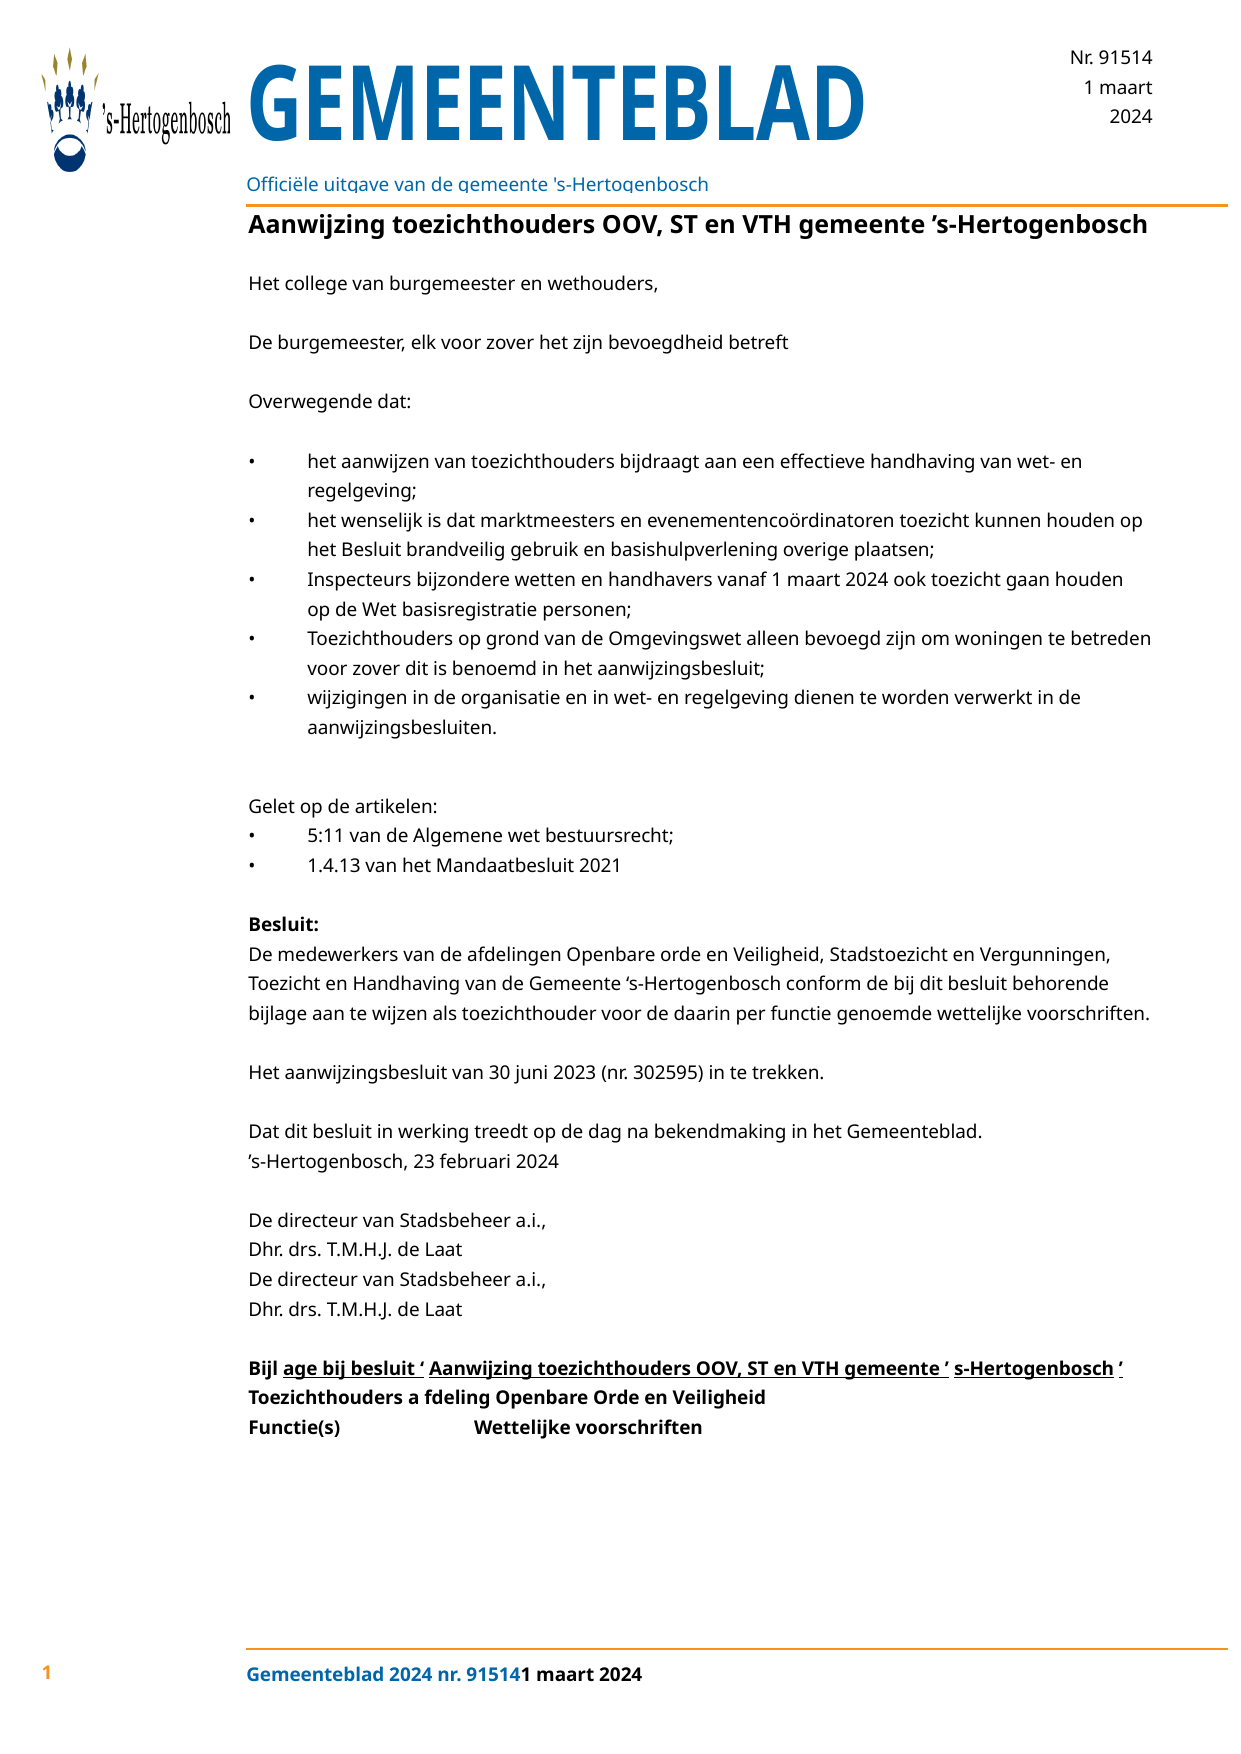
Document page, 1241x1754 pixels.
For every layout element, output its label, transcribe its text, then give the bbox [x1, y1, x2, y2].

text Besluit: [248, 911, 1152, 937]
text Dat dit besluit in werking treedt op de dag na bekendmaking in het Gemeenteblad. [248, 1118, 1152, 1144]
text Het aanwijzingsbesluit van 30 juni 2023 (nr. 302595) in te trekken. [248, 1059, 1152, 1085]
list Toezichthouders op grond van de Omgevingswet alleen bevoegd zijn om woningen te betreden voor zover dit is benoemd in het aanwijzingsbesluit; [248, 625, 1152, 681]
table_header Functie(s) [248, 1414, 474, 1440]
list Inspecteurs bijzondere wetten en handhavers vanaf 1 maart 2024 ook toezicht gaan houden op de Wet basisregistratie personen; [248, 566, 1152, 621]
text De medewerkers van de afdelingen Openbare orde en Veiligheid, Stadstoezicht en Vergunningen, Toezicht en Handhaving van de Gemeente ‘s-Hertogenbosch conform de bij dit besluit behorende bijlage aan te wijzen als toezichthouder voor de daarin per functie genoemde wettelijke voorschriften. [248, 941, 1152, 1026]
text De directeur van Stadsbeheer a.i., [248, 1266, 1152, 1292]
list het aanwijzen van toezichthouders bijdraagt aan een effectieve handhaving van wet- en regelgeving; [248, 448, 1152, 503]
text Overwegende dat: [248, 389, 1152, 414]
text Dhr. drs. T.M.H.J. de Laat [248, 1237, 1152, 1262]
list het wenselijk is dat marktmeesters en evenementencoördinatoren toezicht kunnen houden op het Besluit brandveilig gebruik en basishulpverlening overige plaatsen; [248, 507, 1152, 562]
text Bijl age bij besluit ‘ Aanwijzing toezichthouders OOV, ST en VTH gemeente ’ s-Hertogenbosch ’ [248, 1355, 1152, 1381]
table_header Wettelijke voorschriften [474, 1414, 1152, 1440]
list wijzigingen in de organisatie en in wet- en regelgeving dienen te worden verwerkt in de aanwijzingsbesluiten. [248, 684, 1152, 740]
text ’s-Hertogenbosch, 23 februari 2024 [248, 1148, 1152, 1174]
picture [41, 47, 231, 172]
text De burgemeester, elk voor zover het zijn bevoegdheid betreft [248, 329, 1152, 355]
list 5:11 van de Algemene wet bestuursrecht; [248, 822, 1152, 848]
text De directeur van Stadsbeheer a.i., [248, 1207, 1152, 1233]
text Aanwijzing toezichthouders OOV, ST en VTH gemeente ’s-Hertogenbosch [248, 207, 1152, 241]
text Gelet op de artikelen: [248, 793, 1152, 819]
text Het college van burgemeester en wethouders, [248, 270, 1152, 296]
list 1.4.13 van het Mandaatbesluit 2021 [248, 852, 1152, 878]
text Toezichthouders a fdeling Openbare Orde en Veiligheid [248, 1384, 1152, 1410]
text Dhr. drs. T.M.H.J. de Laat [248, 1296, 1152, 1322]
